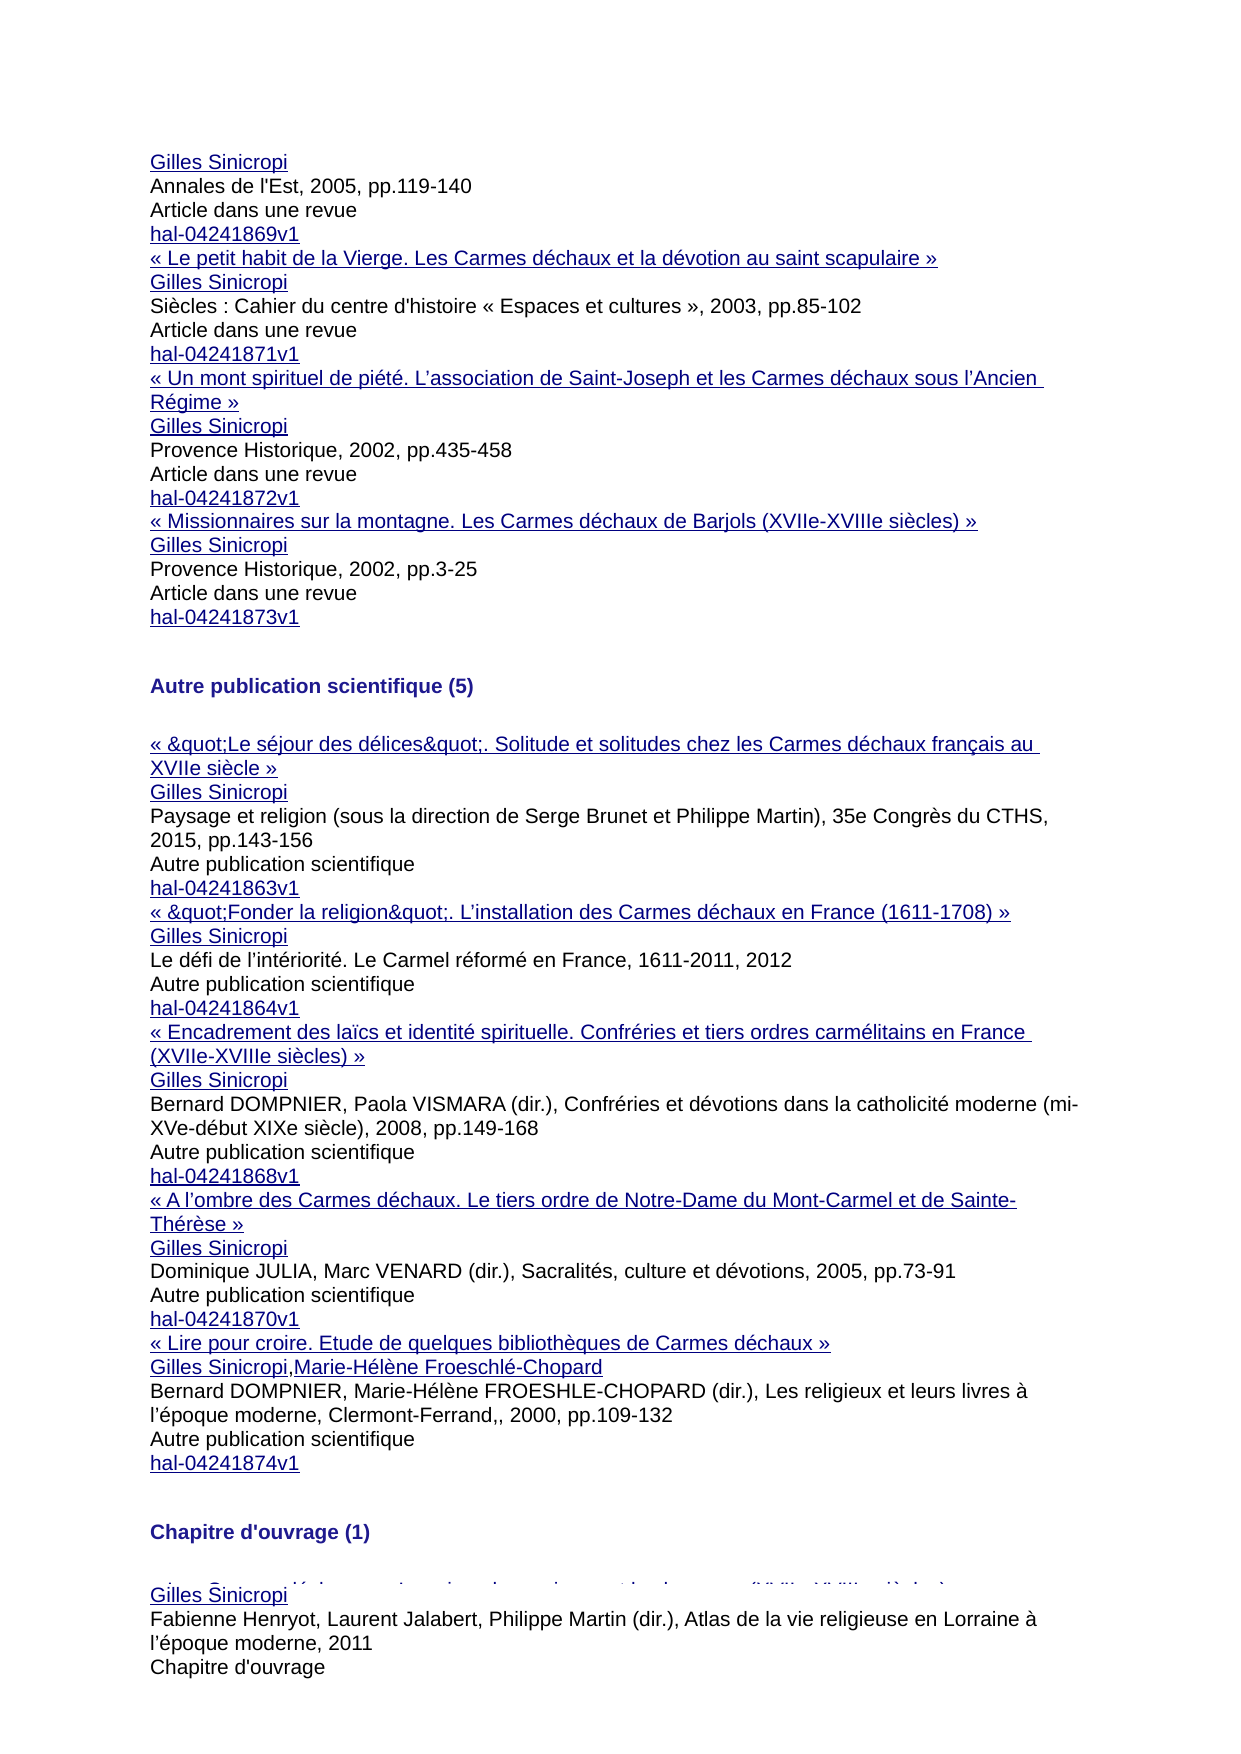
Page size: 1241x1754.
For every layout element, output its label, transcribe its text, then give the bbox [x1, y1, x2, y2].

subtitle Autre publication scientifique (5) [150, 674, 1090, 698]
table_header « Les Carmes déchaux en Lorraine : les maisons et les hommes (XVIIe-XVIIIe siècles) » Gilles Sinicropi Fabienne Henryot, Laurent Jalabert, Philippe Martin (dir.), Atlas de la vie religieuse en Lorraine à l’époque moderne, 2011 Chapitre d'ouvrage hal-04241867v1 [150, 1578, 1090, 1679]
table_cell « Encadrement des laïcs et identité spirituelle. Confréries et tiers ordres carmélitains en France (XVIIe-XVIIIe siècles) » Gilles Sinicropi Bernard DOMPNIER, Paola VISMARA (dir.), Confréries et dévotions dans la catholicité moderne (mi-XVe-début XIXe siècle), 2008, pp.149-168 Autre publication scientifique hal-04241868v1 [150, 1020, 1090, 1187]
table_cell « Un mont spirituel de piété. L’association de Saint-Joseph et les Carmes déchaux sous l’Ancien Régime » Gilles Sinicropi Provence Historique, 2002, pp.435-458 Article dans une revue hal-04241872v1 [150, 366, 1090, 509]
table_header « &quot;Le séjour des délices&quot;. Solitude et solitudes chez les Carmes déchaux français au XVIIe siècle » Gilles Sinicropi Paysage et religion (sous la direction de Serge Brunet et Philippe Martin), 35e Congrès du CTHS, 2015, pp.143-156 Autre publication scientifique hal-04241863v1 [150, 732, 1090, 900]
table_cell « &quot;Fonder la religion&quot;. L’installation des Carmes déchaux en France (1611-1708) » Gilles Sinicropi Le défi de l’intériorité. Le Carmel réformé en France, 1611-2011, 2012 Autre publication scientifique hal-04241864v1 [150, 900, 1090, 1020]
table_cell « Le petit habit de la Vierge. Les Carmes déchaux et la dévotion au saint scapulaire » Gilles Sinicropi Siècles : Cahier du centre d'histoire « Espaces et cultures », 2003, pp.85-102 Article dans une revue hal-04241871v1 [150, 246, 1090, 366]
table_cell « Missionnaires sur la montagne. Les Carmes déchaux de Barjols (XVIIe-XVIIIe siècles) » Gilles Sinicropi Provence Historique, 2002, pp.3-25 Article dans une revue hal-04241873v1 [150, 509, 1090, 629]
subtitle Chapitre d'ouvrage (1) [150, 1520, 1090, 1544]
table_cell « A l’ombre des Carmes déchaux. Le tiers ordre de Notre-Dame du Mont-Carmel et de Sainte-Thérèse » Gilles Sinicropi Dominique JULIA, Marc VENARD (dir.), Sacralités, culture et dévotions, 2005, pp.73-91 Autre publication scientifique hal-04241870v1 [150, 1188, 1090, 1331]
table_cell « Lire pour croire. Etude de quelques bibliothèques de Carmes déchaux » Gilles Sinicropi,Marie-Hélène Froeschlé-Chopard Bernard DOMPNIER, Marie-Hélène FROESHLE-CHOPARD (dir.), Les religieux et leurs livres à l’époque moderne, Clermont-Ferrand,, 2000, pp.109-132 Autre publication scientifique hal-04241874v1 [150, 1331, 1090, 1475]
table_cell Gilles Sinicropi Annales de l'Est, 2005, pp.119-140 Article dans une revue hal-04241869v1 [150, 150, 1090, 246]
